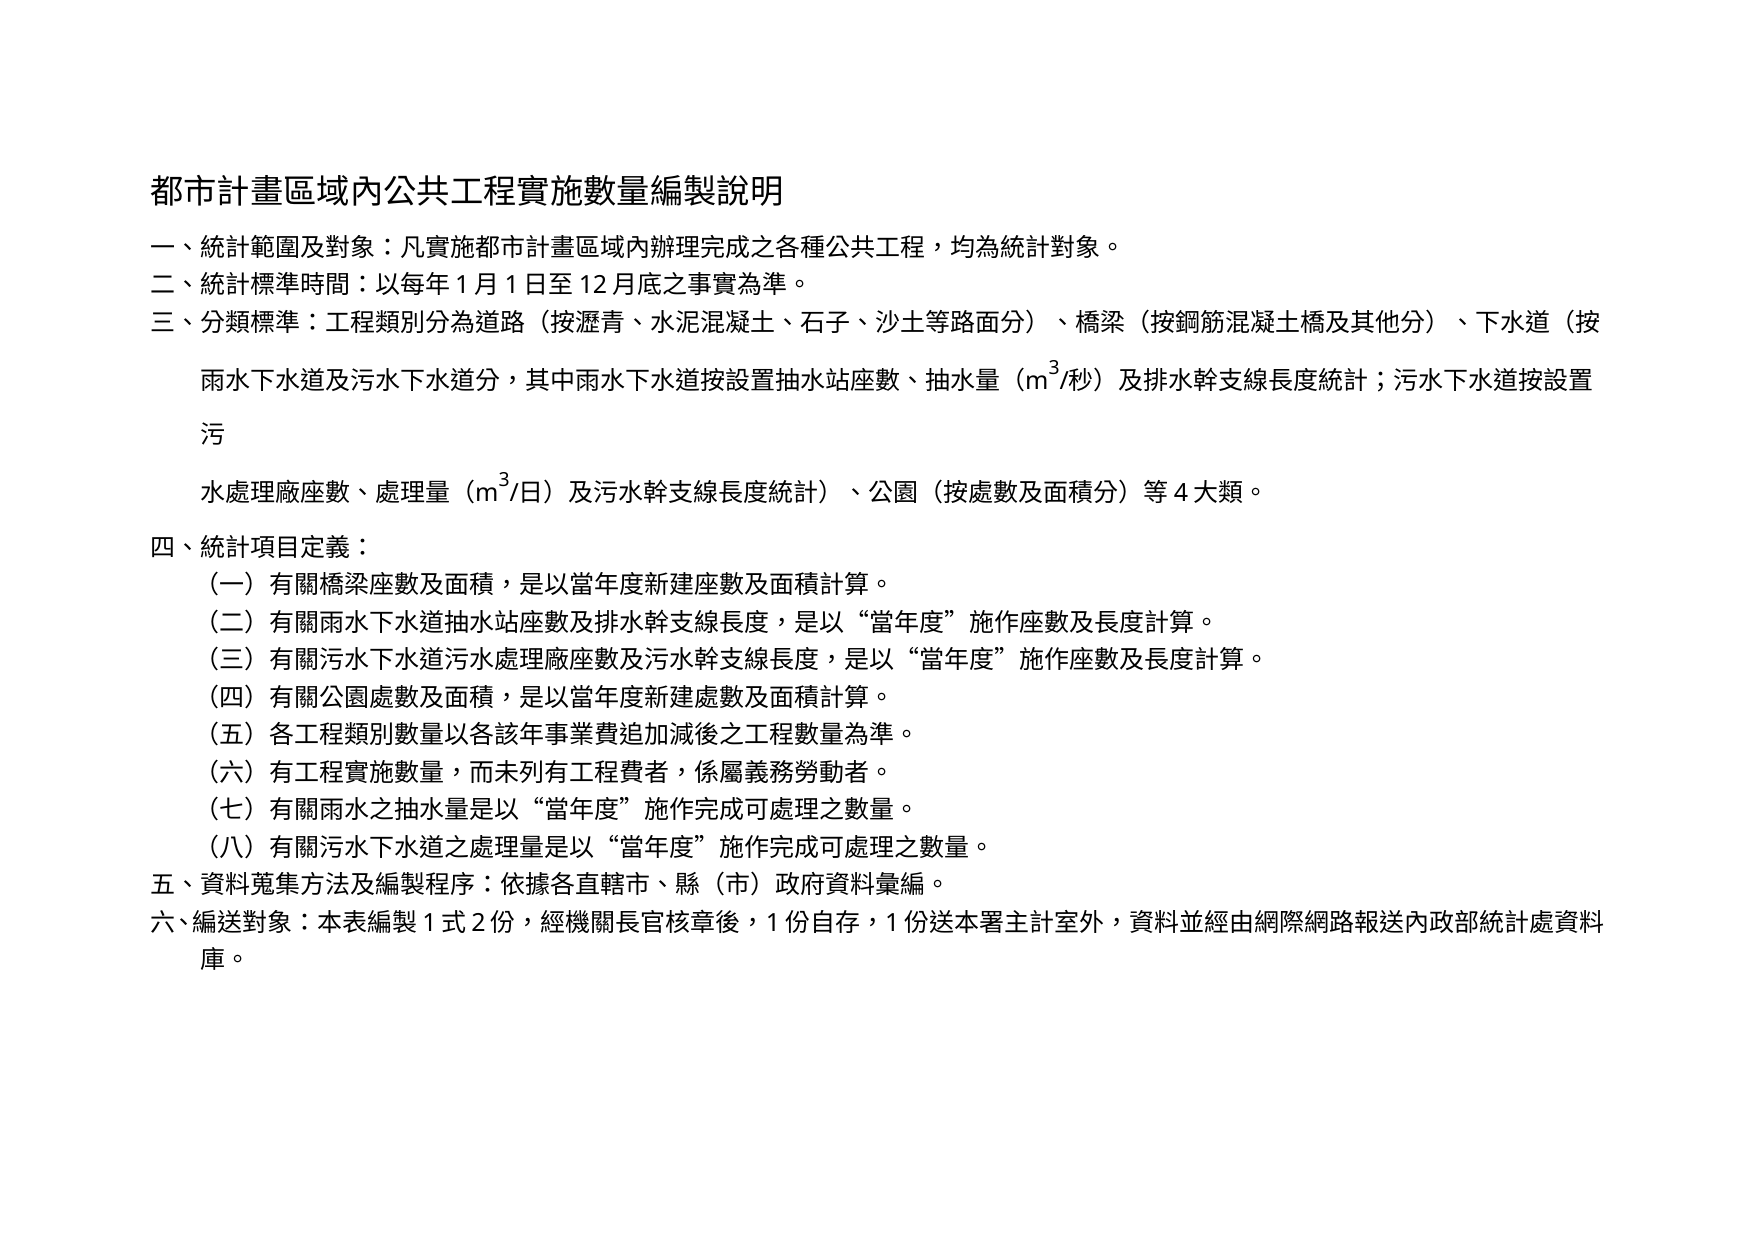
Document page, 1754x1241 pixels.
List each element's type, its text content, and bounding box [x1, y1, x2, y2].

text 庫。 [200, 939, 1604, 976]
text 一、統計範圍及對象：凡實施都市計畫區域內辦理完成之各種公共工程，均為統計對象。 [150, 226, 1604, 264]
text （三）有關污水下水道污水處理廠座數及污水幹支線長度，是以“當年度”施作座數及長度計算。 [150, 639, 1604, 676]
text 三、分類標準：工程類別分為道路（按瀝青、水泥混凝土、石子、沙土等路面分）、橋梁（按鋼筋混凝土橋及其他分）、下水道（按 [150, 301, 1604, 339]
text 六、編送對象：本表編製1式2份，經機關長官核章後，1份自存，1份送本署主計室外，資料並經由網際網路報送內政部統計處資料 [150, 901, 1604, 939]
text （一）有關橋梁座數及面積，是以當年度新建座數及面積計算。 [150, 564, 1604, 601]
text 四、統計項目定義： [150, 526, 1604, 564]
text 二、統計標準時間：以每年1月1日至12月底之事實為準。 [150, 264, 1604, 301]
text （六）有工程實施數量，而未列有工程費者，係屬義務勞動者。 [150, 751, 1604, 789]
text 雨水下水道及污水下水道分，其中雨水下水道按設置抽水站座數、抽水量（m3/秒）及排水幹支線長度統計；污水下水道按設置污 [200, 339, 1604, 451]
text （七）有關雨水之抽水量是以“當年度”施作完成可處理之數量。 [150, 789, 1604, 826]
text 五、資料蒐集方法及編製程序：依據各直轄市、縣（市）政府資料彙編。 [150, 864, 1604, 901]
text （二）有關雨水下水道抽水站座數及排水幹支線長度，是以“當年度”施作座數及長度計算。 [150, 601, 1604, 639]
text （八）有關污水下水道之處理量是以“當年度”施作完成可處理之數量。 [150, 826, 1604, 864]
text （五）各工程類別數量以各該年事業費追加減後之工程數量為準。 [150, 714, 1604, 751]
text 水處理廠座數、處理量（m3/日）及污水幹支線長度統計）、公園（按處數及面積分）等4大類。 [200, 451, 1604, 526]
text 都市計畫區域內公共工程實施數量編製說明 [150, 151, 1604, 226]
text （四）有關公園處數及面積，是以當年度新建處數及面積計算。 [150, 676, 1604, 714]
